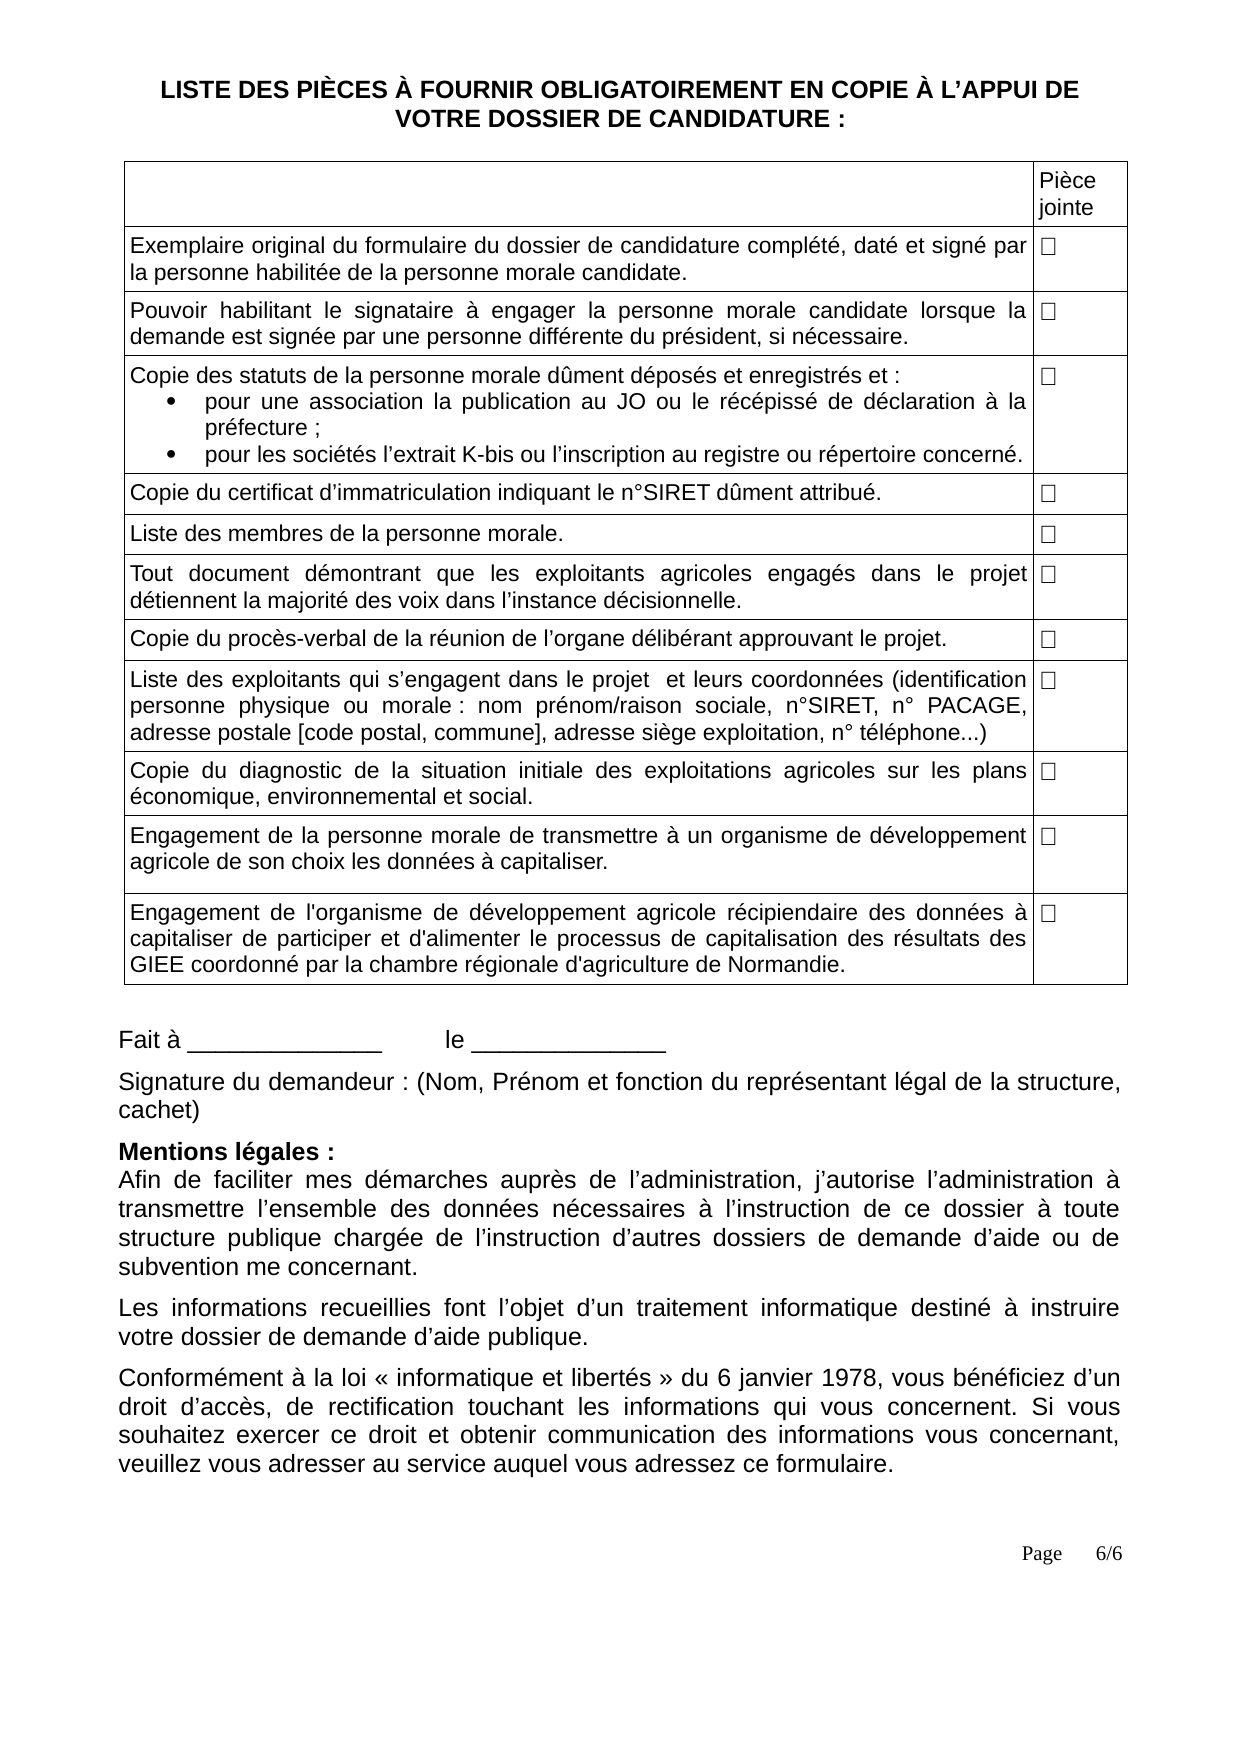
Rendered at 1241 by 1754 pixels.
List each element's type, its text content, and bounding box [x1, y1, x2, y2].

table_cell  [1034, 620, 1127, 659]
text Signature du demandeur : (Nom, Prénom et fonction du représentant légal de la structure, cachet) [118, 1067, 1122, 1124]
text Fait à ______________ le ______________ [118, 1025, 1122, 1054]
table_cell  [1034, 752, 1127, 815]
table_header [125, 162, 1033, 226]
table_cell Copie du procès-verbal de la réunion de l’organe délibérant approuvant le projet. [125, 620, 1033, 659]
table_cell Engagement de l'organisme de développement agricole récipiendaire des données à capitaliser de participer et d'alimenter le processus de capitalisation des résultats des GIEE coordonné par la chambre régionale d'agriculture de Normandie. [125, 894, 1033, 983]
table_cell  [1034, 515, 1127, 554]
table_cell Copie des statuts de la personne morale dûment déposés et enregistrés et : pour une association la publication au JO ou le récépissé de déclaration à la préfecture ; pour les sociétés l’extrait K-bis ou l’inscription au registre ou répertoire concerné. [125, 356, 1033, 473]
table_cell Liste des exploitants qui s’engagent dans le projet et leurs coordonnées (identification personne physique ou morale : nom prénom/raison sociale, n°SIRET, n° PACAGE, adresse postale [code postal, commune], adresse siège exploitation, n° téléphone...) [125, 661, 1033, 751]
table_cell Copie du certificat d’immatriculation indiquant le n°SIRET dûment attribué. [125, 474, 1033, 513]
table_cell Copie du diagnostic de la situation initiale des exploitations agricoles sur les plans économique, environnemental et social. [125, 752, 1033, 815]
table_cell Tout document démontrant que les exploitants agricoles engagés dans le projet détiennent la majorité des voix dans l’instance décisionnelle. [125, 555, 1033, 619]
table_cell  [1034, 356, 1127, 473]
table_cell Liste des membres de la personne morale. [125, 515, 1033, 554]
table_cell  [1034, 894, 1127, 983]
text Les informations recueillies font l’objet d’un traitement informatique destiné à instruire votre dossier de demande d’aide publique. [118, 1293, 1122, 1350]
table_cell Engagement de la personne morale de transmettre à un organisme de développement agricole de son choix les données à capitaliser. [125, 816, 1033, 892]
text Afin de faciliter mes démarches auprès de l’administration, j’autorise l’administration à transmettre l’ensemble des données nécessaires à l’instruction de ce dossier à toute structure publique chargée de l’instruction d’autres dossiers de demande d’aide ou de subvention me concernant. [118, 1165, 1122, 1280]
table_header Pièce jointe [1034, 162, 1127, 226]
text LISTE DES PIÈCES À FOURNIR OBLIGATOIREMENT EN COPIE À L’APPUI DE VOTRE DOSSIER DE CANDIDATURE : [118, 75, 1122, 132]
table_cell  [1034, 555, 1127, 619]
table_cell  [1034, 227, 1127, 291]
text Conformément à la loi « informatique et libertés » du 6 janvier 1978, vous bénéficiez d’un droit d’accès, de rectification touchant les informations qui vous concernent. Si vous souhaitez exercer ce droit et obtenir communication des informations vous concernant, veuillez vous adresser au service auquel vous adressez ce formulaire. [118, 1363, 1122, 1478]
table_cell  [1034, 292, 1127, 355]
table_cell Pouvoir habilitant le signataire à engager la personne morale candidate lorsque la demande est signée par une personne différente du président, si nécessaire. [125, 292, 1033, 355]
text Mentions légales : [118, 1137, 1122, 1165]
table_cell Exemplaire original du formulaire du dossier de candidature complété, daté et signé par la personne habilitée de la personne morale candidate. [125, 227, 1033, 291]
table_cell  [1034, 661, 1127, 751]
table_cell  [1034, 474, 1127, 513]
table_cell  [1034, 816, 1127, 892]
